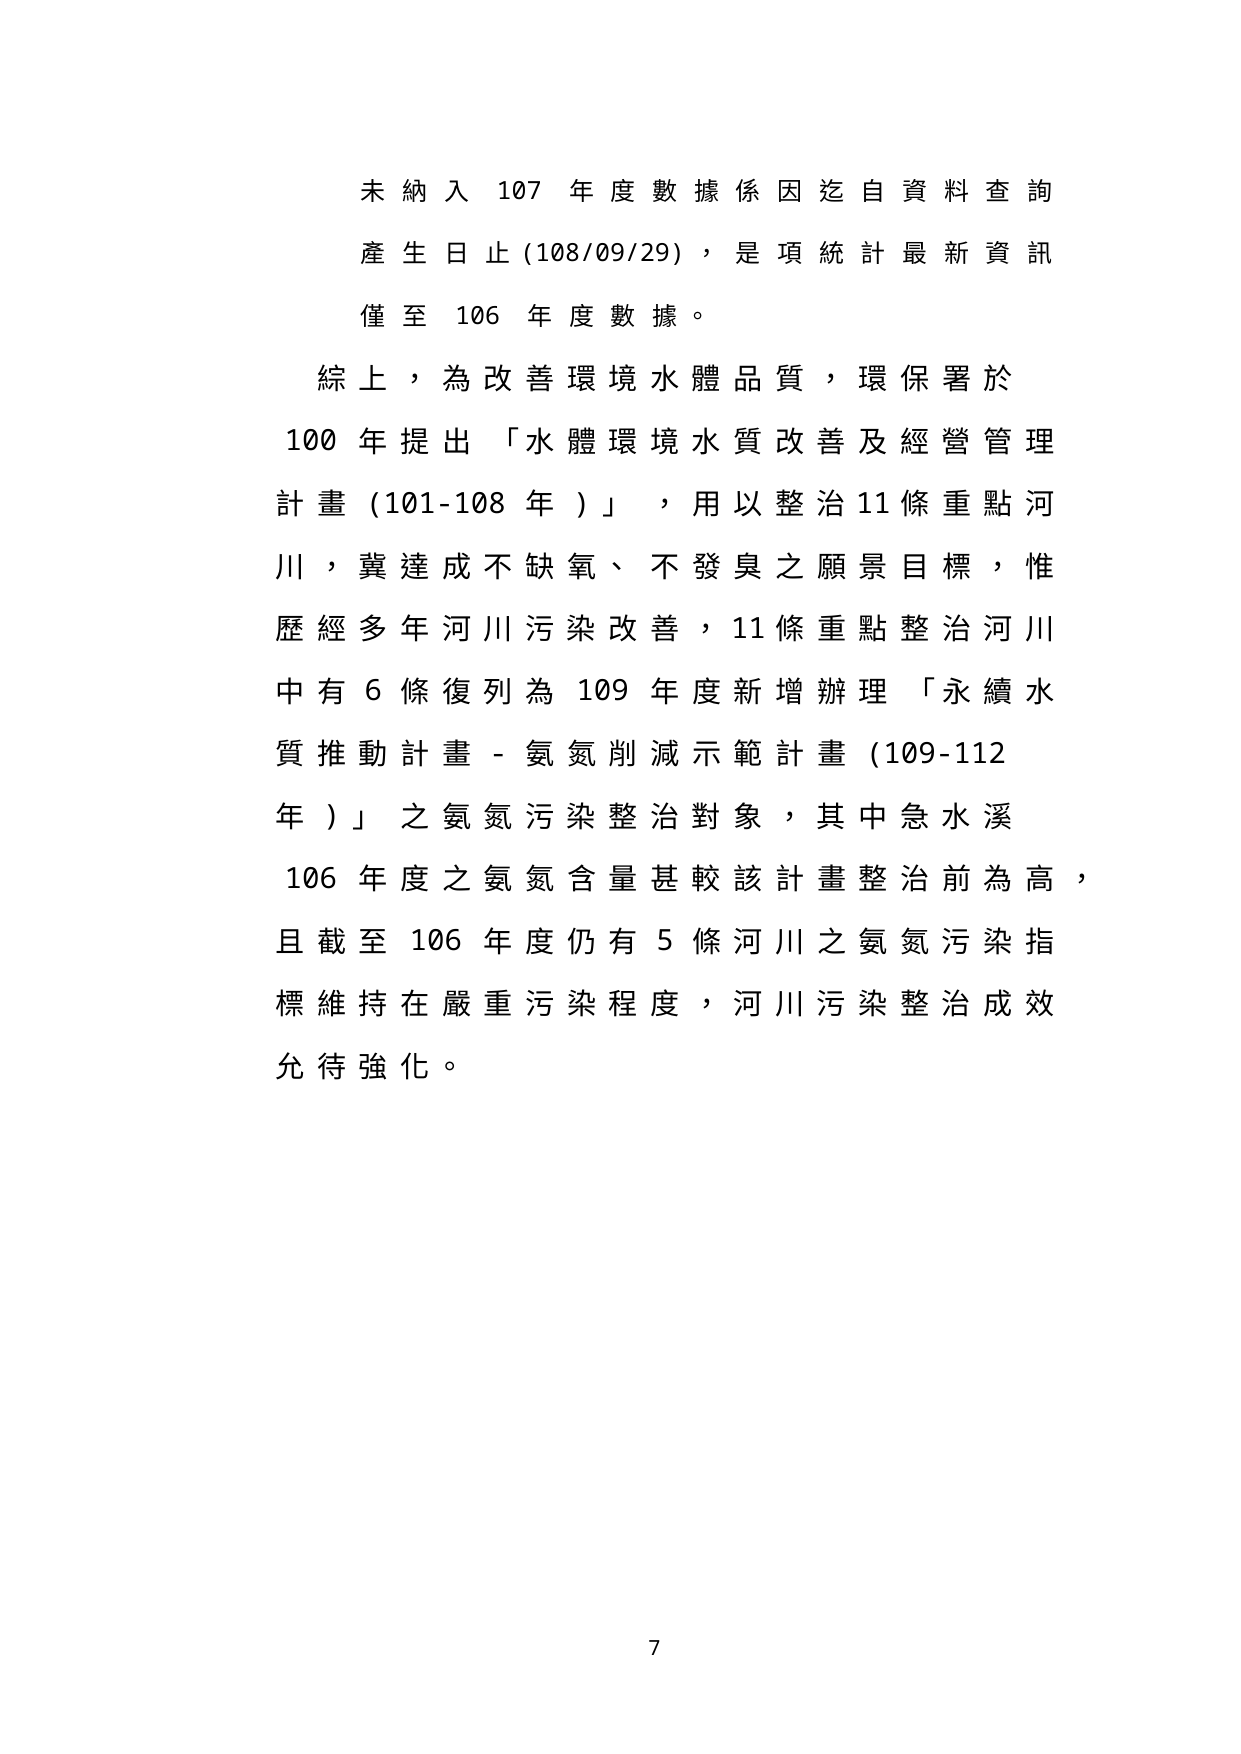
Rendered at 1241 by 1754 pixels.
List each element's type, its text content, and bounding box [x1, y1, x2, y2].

text 未納入107年度數據係因迄自資料查詢產生日止(108/09/29)，是項統計最新資訊僅至106年度數據。 [293, 148, 1061, 335]
text 綜上，為改善環境水體品質，環保署於100年提出「水體環境水質改善及經營管理計畫(101-108年)」，用以整治11條重點河川，冀達成不缺氧、不發臭之願景目標，惟歷經多年河川污染改善，11條重點整治河川中有6條復列為109年度新增辦理「永續水質推動計畫-氨氮削減示範計畫(109-112年)」之氨氮污染整治對象，其中急水溪106年度之氨氮含量甚較該計畫整治前為高，且截至106年度仍有5條河川之氨氮污染指標維持在嚴重污染程度，河川污染整治成效允待強化。 [244, 335, 1061, 1085]
